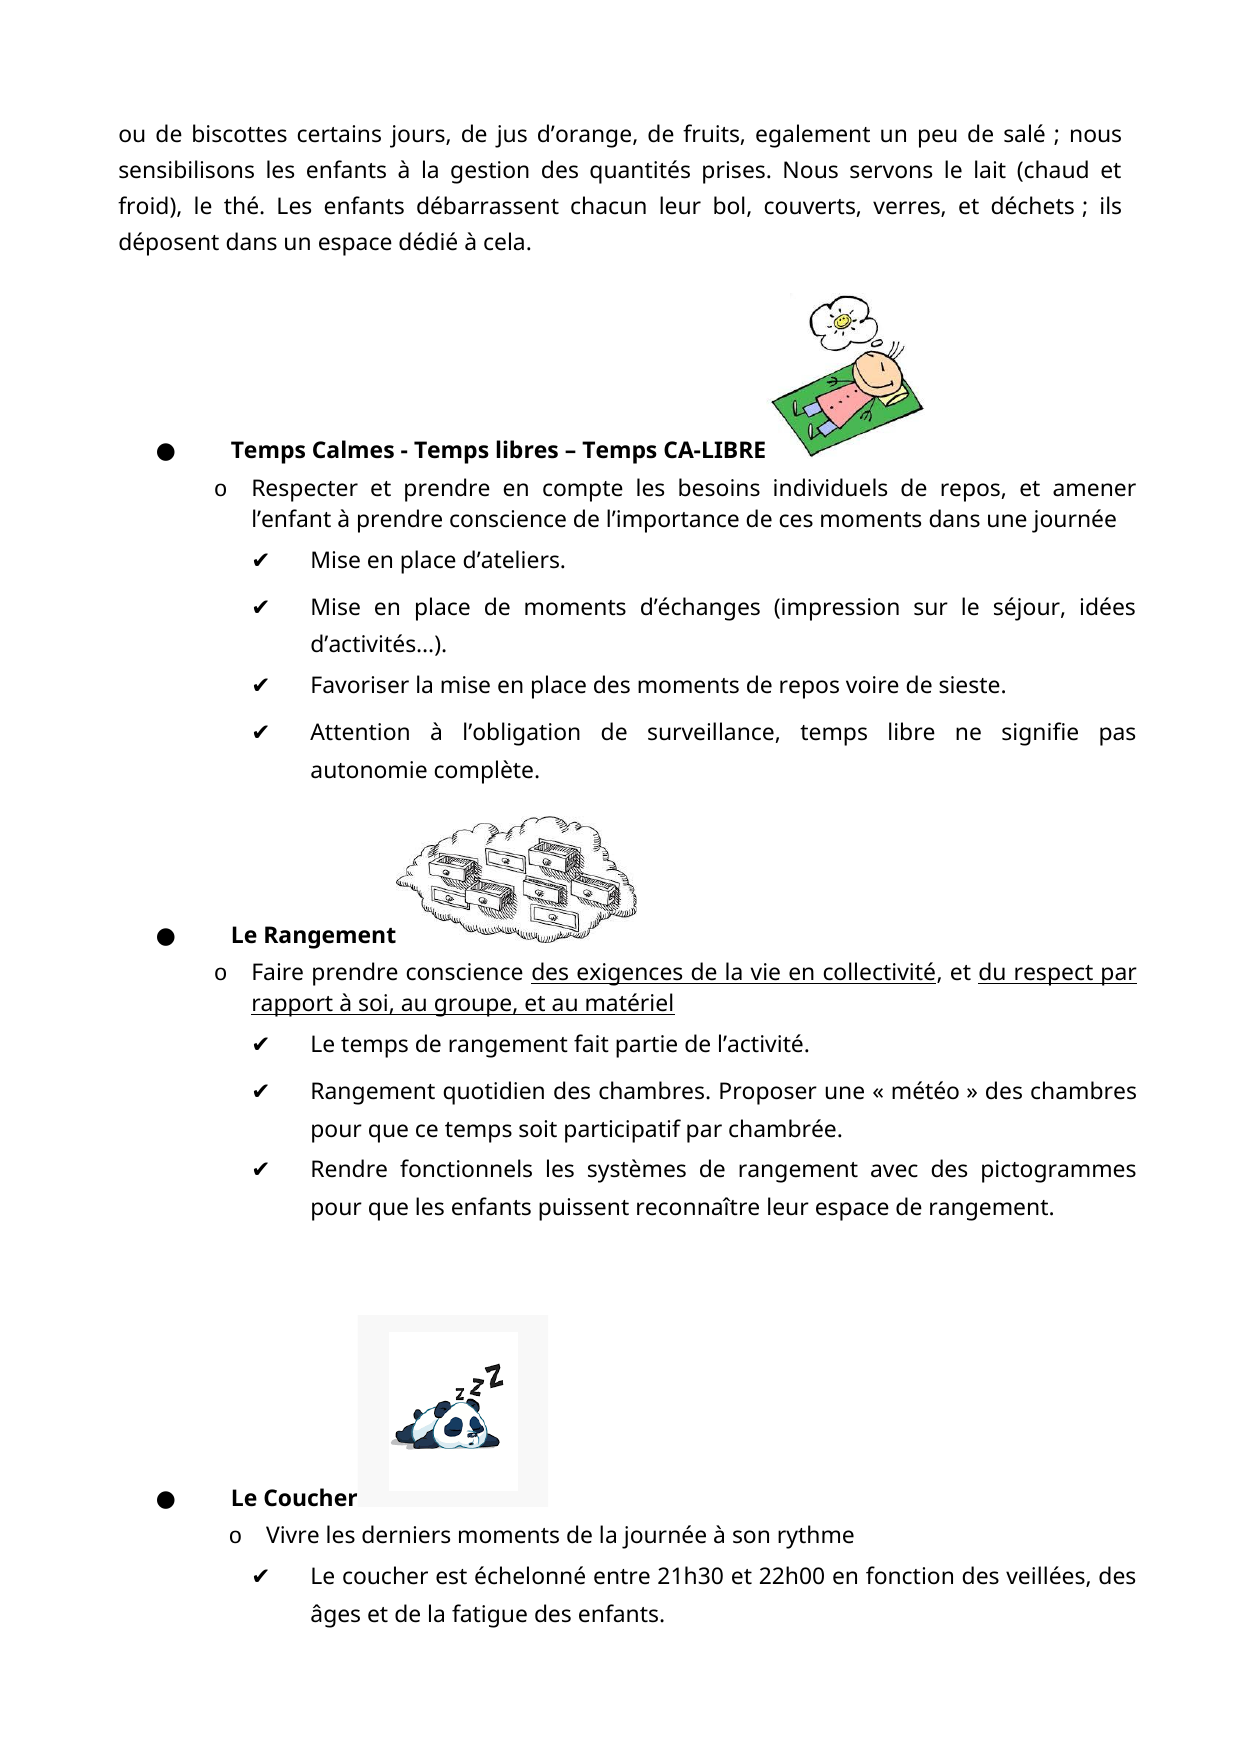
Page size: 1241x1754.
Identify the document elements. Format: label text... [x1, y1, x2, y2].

picture [357, 1315, 549, 1507]
text ou de biscottes certains jours, de jus d’orange, de fruits, egalement un peu de salé ; nous sensibilisons les enfants à la gestion des quantités prises. Nous servons le lait (chaud et froid), le thé. Les enfants débarrassent chacun leur bol, couverts, verres, et déchets ; ils déposent dans un espace dédié à cela. [118, 118, 1122, 257]
picture [396, 816, 637, 943]
list Le coucher est échelonné entre 21h30 et 22h00 en fonction des veillées, des âges et de la fatigue des enfants. [251, 1551, 1137, 1629]
list Mise en place d’ateliers. [251, 534, 1137, 581]
picture [766, 293, 928, 459]
list Faire prendre conscience des exigences de la vie en collectivité, et du respect par rapport à soi, au groupe, et au matériel [213, 956, 1137, 1019]
list Rendre fonctionnels les systèmes de rangement avec des pictogrammes pour que les enfants puissent reconnaître leur espace de rangement. [251, 1144, 1137, 1222]
list Temps Calmes - Temps libres – Temps CA-LIBRE [156, 293, 1137, 472]
list Favoriser la mise en place des moments de repos voire de sieste. [251, 660, 1137, 707]
list Le temps de rangement fait partie de l’activité. [251, 1019, 1137, 1066]
list Le Coucher [156, 1316, 1137, 1519]
list Mise en place de moments d’échanges (impression sur le séjour, idées d’activités…). [251, 581, 1137, 660]
list Respecter et prendre en compte les besoins individuels de repos, et amener l’enfant à prendre conscience de l’importance de ces moments dans une journée [213, 472, 1137, 534]
list Attention à l’obligation de surveillance, temps libre ne signifie pas autonomie complète. [251, 707, 1137, 785]
list Vivre les derniers moments de la journée à son rythme [228, 1519, 1137, 1551]
list Le Rangement [156, 816, 1137, 956]
list Rangement quotidien des chambres. Proposer une « météo » des chambres pour que ce temps soit participatif par chambrée. [251, 1066, 1137, 1144]
